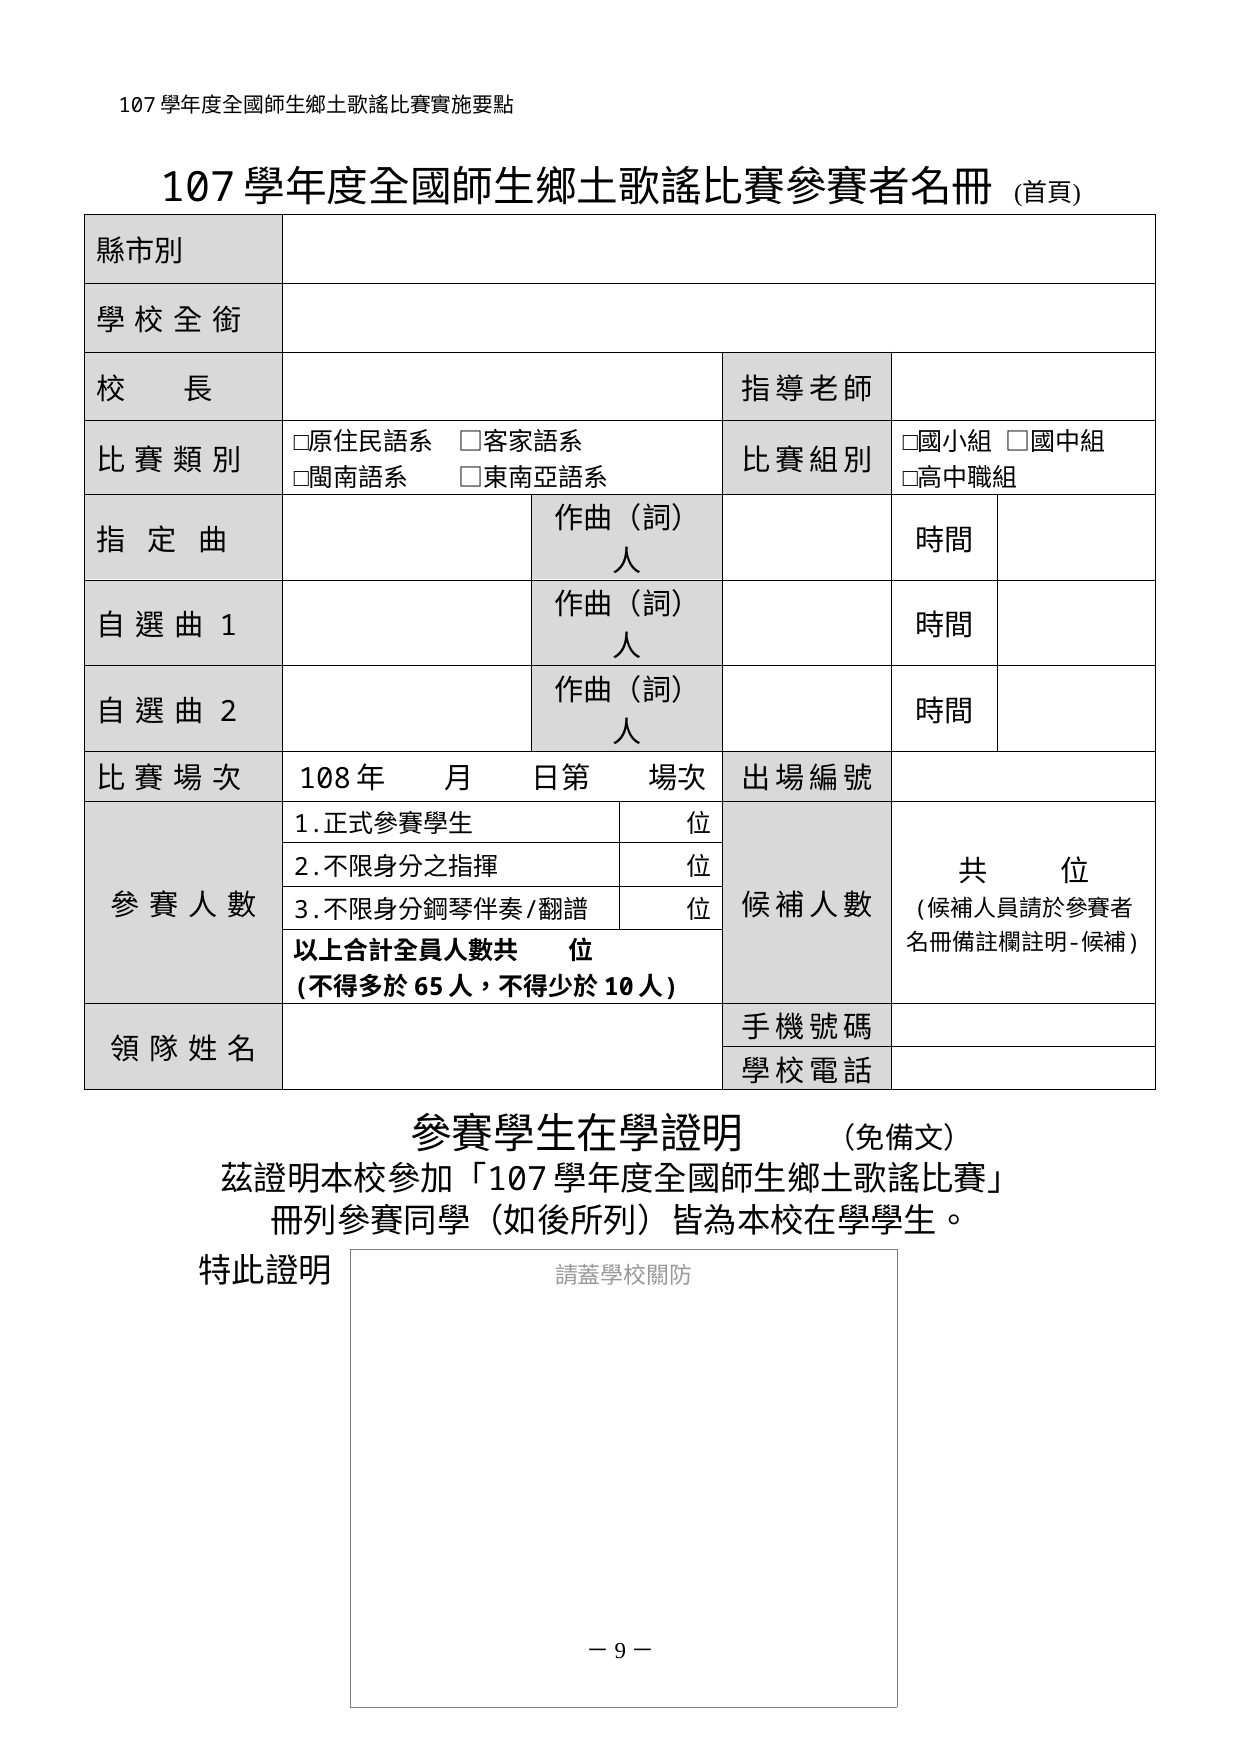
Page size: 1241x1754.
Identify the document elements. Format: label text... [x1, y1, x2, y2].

table_cell [998, 581, 1155, 665]
table_cell [892, 1004, 1155, 1046]
table_cell [283, 495, 531, 579]
text 107學年度全國師生鄉土歌謠比賽參賽者名冊 (首頁) [118, 153, 1122, 214]
table_cell 位 [620, 887, 722, 929]
text 冊列參賽同學（如後所列）皆為本校在學學生。 [118, 1199, 1122, 1240]
table_cell 領隊姓名 [85, 1004, 282, 1089]
table_cell 學校電話 [723, 1047, 891, 1089]
table_cell 以上合計全員人數共 位 (不得多於65人，不得少於10人) [283, 930, 722, 1003]
table_cell [283, 581, 531, 665]
table_cell [723, 666, 891, 751]
table_cell 比賽類別 [85, 421, 282, 494]
table_cell [283, 666, 531, 751]
table_cell 時間 [892, 581, 997, 665]
table_cell 候補人數 [723, 802, 891, 1003]
table_cell 位 [620, 802, 722, 842]
table_cell 學校全銜 [85, 284, 282, 352]
table_cell [723, 581, 891, 665]
table_cell 出場編號 [723, 752, 891, 801]
text 茲證明本校參加「107學年度全國師生鄉土歌謠比賽」 [118, 1157, 1122, 1199]
table_cell 位 [620, 843, 722, 886]
text 特此證明 [118, 1240, 1122, 1292]
table_cell 參賽人數 [85, 802, 282, 1003]
text 請蓋學校關防 [365, 1257, 881, 1290]
table_cell 2.不限身分之指揮 [283, 843, 619, 886]
table_cell □原住民語系 □客家語系 □閩南語系 □東南亞語系 [283, 421, 722, 494]
table_cell 指定曲 [85, 495, 282, 579]
table_cell [998, 495, 1155, 579]
table_cell 指導老師 [723, 353, 891, 420]
table_cell 作曲（詞）人 [532, 495, 722, 579]
table_cell 自選曲2 [85, 666, 282, 751]
table_header 縣市別 [85, 215, 282, 283]
text 特此證明 [351, 1250, 897, 1707]
table_cell 時間 [892, 666, 997, 751]
table_header [283, 215, 1155, 283]
table_cell [892, 1047, 1155, 1089]
table_cell [723, 495, 891, 579]
table_cell 比賽場次 [85, 752, 282, 801]
table_cell [892, 752, 1155, 801]
table_cell □國小組 □國中組 □高中職組 [892, 421, 1155, 494]
table_cell 自選曲1 [85, 581, 282, 665]
table_cell [283, 1004, 722, 1089]
table_cell 比賽組別 [723, 421, 891, 494]
table_cell [998, 666, 1155, 751]
table_cell 108年 月 日第 場次 [283, 752, 722, 801]
table_cell [283, 284, 1155, 352]
table_cell [892, 353, 1155, 420]
table_cell 作曲（詞）人 [532, 581, 722, 665]
table_cell [283, 353, 722, 420]
text 參賽學生在學證明 （免備文） [118, 1115, 1122, 1157]
table_cell 3.不限身分鋼琴伴奏/翻譜 [283, 887, 619, 929]
table_cell 作曲（詞）人 [532, 666, 722, 751]
table_cell 共 位 (候補人員請於參賽者名冊備註欄註明-候補) [892, 802, 1155, 1003]
table_cell 時間 [892, 495, 997, 579]
table_cell 校長 [85, 353, 282, 420]
table_cell 1.正式參賽學生 [283, 802, 619, 842]
table_cell 手機號碼 [723, 1004, 891, 1046]
